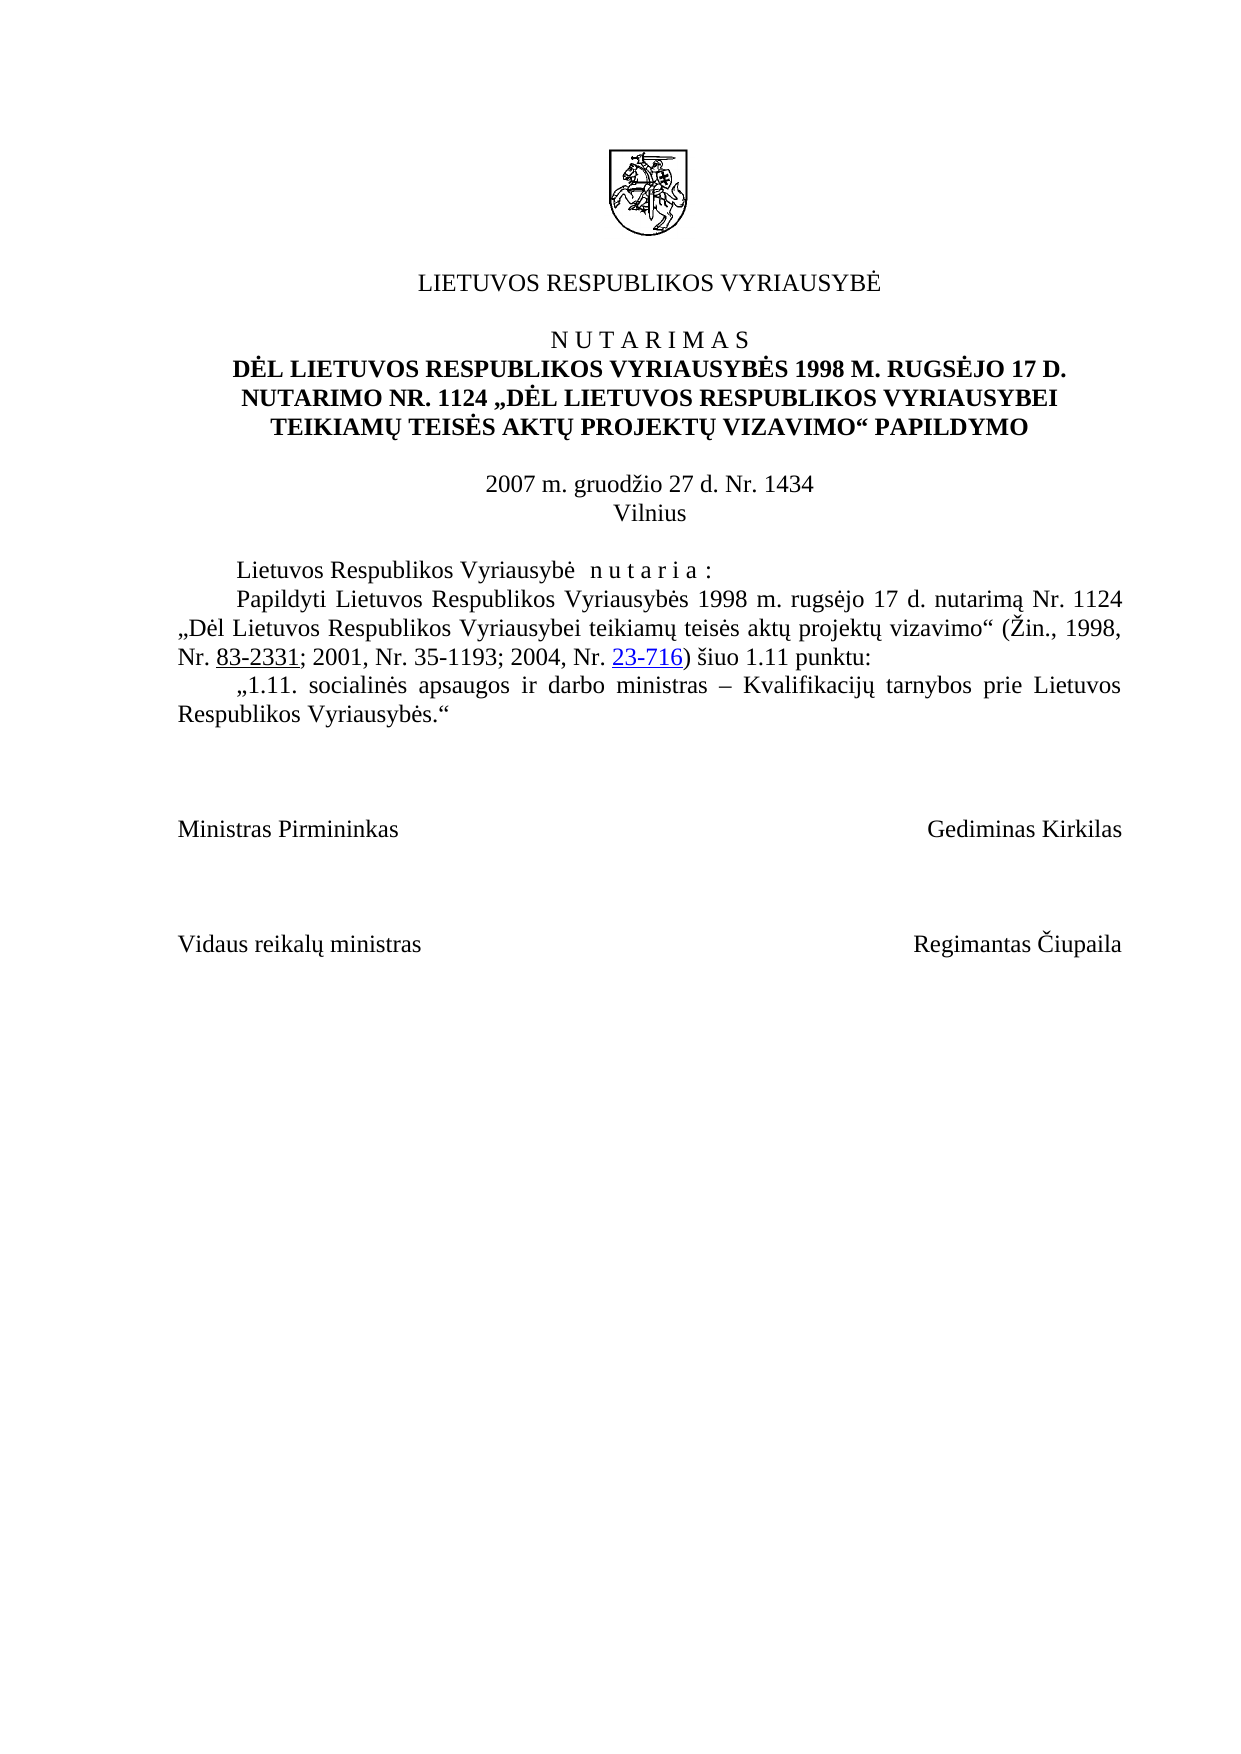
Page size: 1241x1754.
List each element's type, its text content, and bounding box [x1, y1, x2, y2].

text Vidaus reikalų ministras Regimantas Čiupaila [177, 929, 1122, 987]
text Vilnius [177, 498, 1122, 527]
text Ministras Pirmininkas Gediminas Kirkilas [177, 814, 1122, 843]
text Lietuvos Respublikos Vyriausybė nutaria: [177, 555, 1122, 584]
text Papildyti Lietuvos Respublikos Vyriausybės 1998 m. rugsėjo 17 d. nutarimą Nr. 1124 „Dėl Lietuvos Respublikos Vyriausybei teikiamų teisės aktų projektų vizavimo“ (Žin., 1998, Nr. 83-2331; 2001, Nr. 35-1193; 2004, Nr. 23-716) šiuo 1.11 punktu: [177, 584, 1122, 670]
text NUTARIMAS [177, 325, 1122, 354]
text Lietuvos Respublikos Vyriausybė [177, 268, 1122, 297]
text „1.11. socialinės apsaugos ir darbo ministras – Kvalifikacijų tarnybos prie Lietuvos Respublikos Vyriausybės.“ [177, 670, 1122, 728]
text DĖL LIETUVOS RESPUBLIKOS VYRIAUSYBĖS 1998 M. RUGSĖJO 17 D. NUTARIMO NR. 1124 „DĖL LIETUVOS RESPUBLIKOS VYRIAUSYBEI TEIKIAMŲ TEISĖS AKTŲ PROJEKTŲ VIZAVIMO“ PAPILDYMO [177, 354, 1122, 440]
text 2007 m. gruodžio 27 d. Nr. 1434 [177, 469, 1122, 498]
